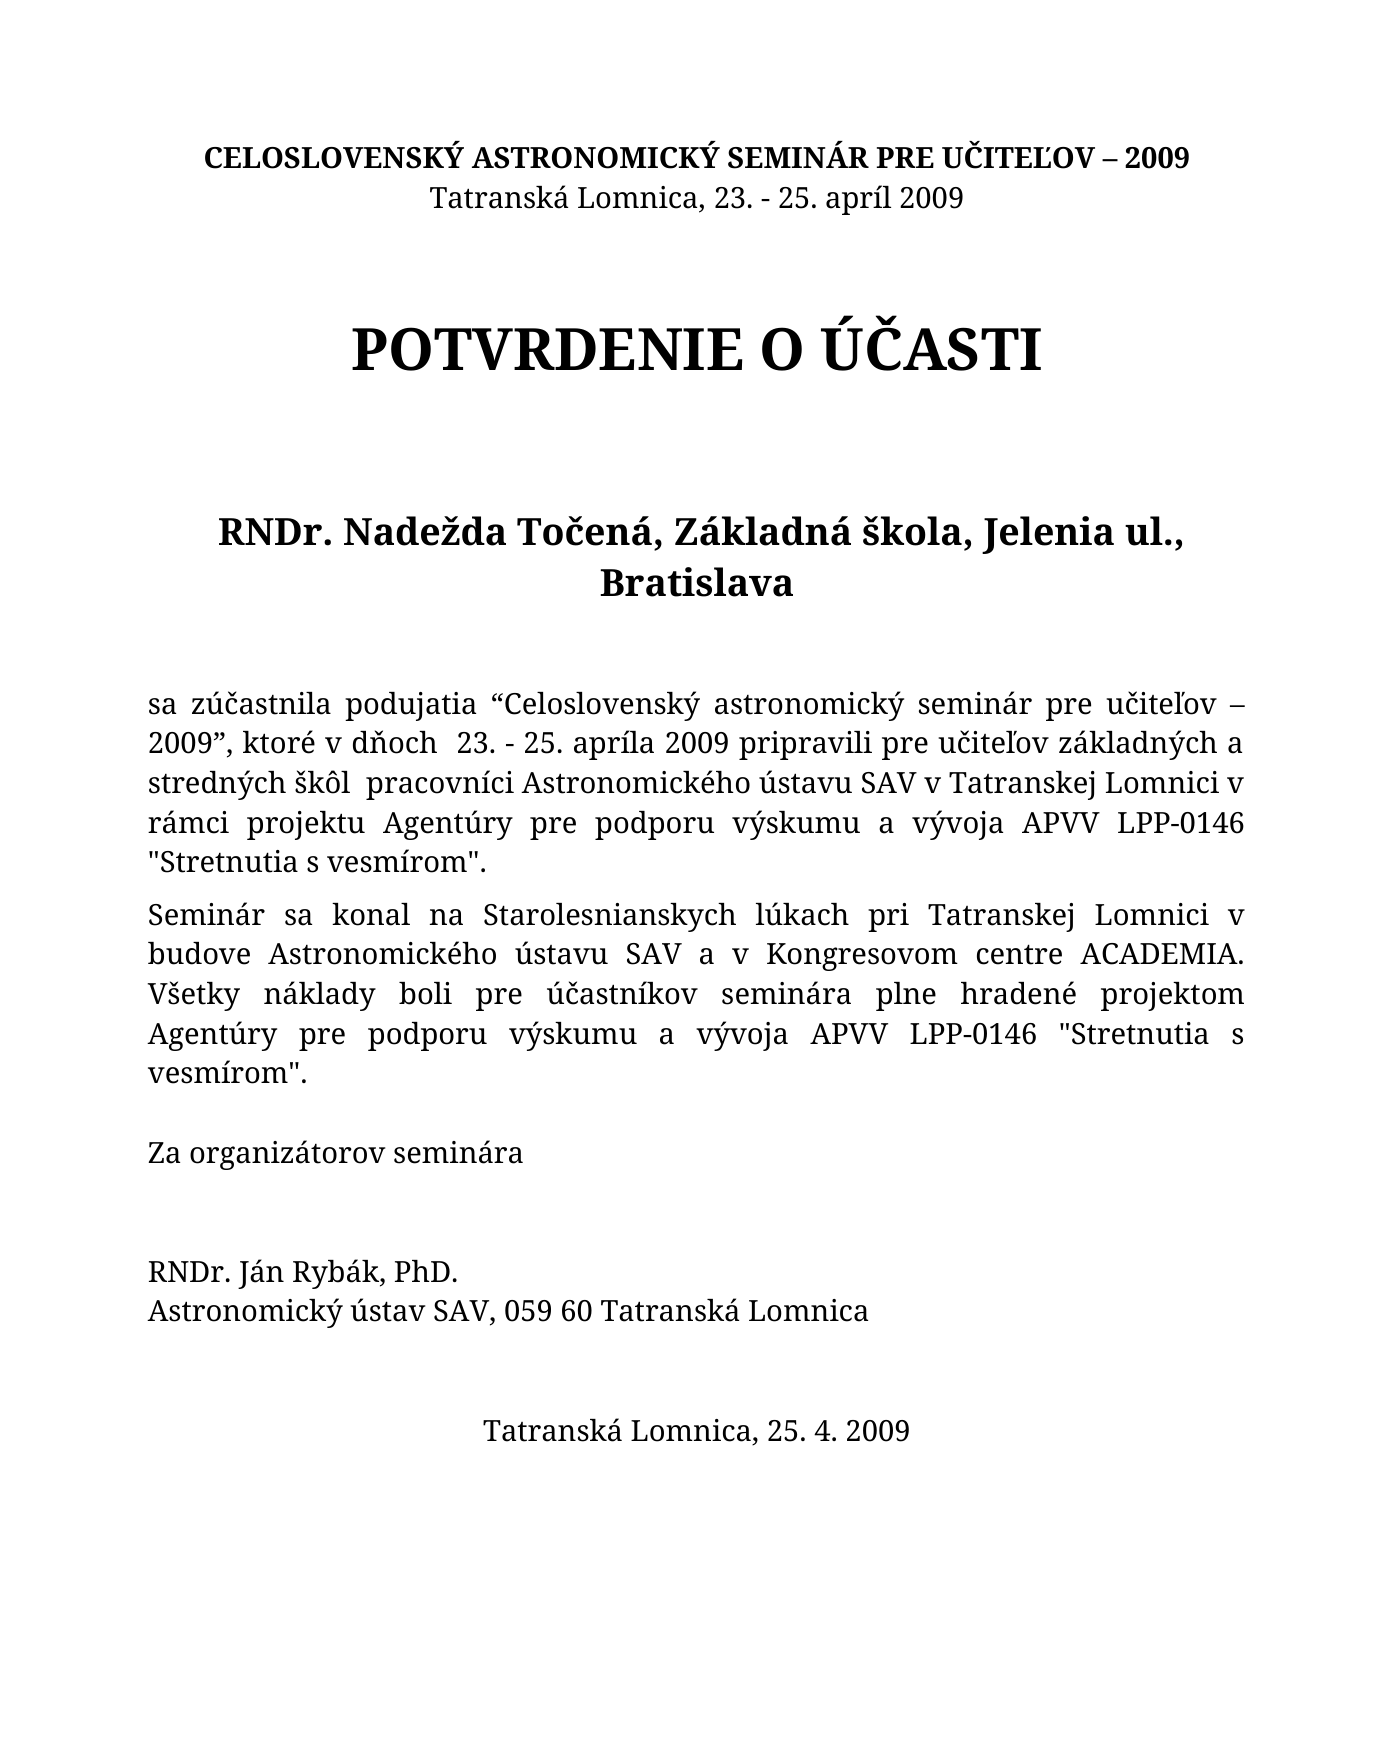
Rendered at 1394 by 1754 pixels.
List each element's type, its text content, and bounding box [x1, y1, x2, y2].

subtitle sa zúčastnila podujatia “Celoslovenský astronomický seminár pre učiteľov – 2009”, ktoré v dňoch 23. - 25. apríla 2009 pripravili pre učiteľov základných a stredných škôl pracovníci Astronomického ústavu SAV v Tatranskej Lomnici v rámci projektu Agentúry pre podporu výskumu a vývoja APVV LPP-0146 "Stretnutia s vesmírom". [148, 683, 1246, 881]
text RNDr. Nadežda Točená, Základná škola, Jelenia ul., Bratislava [148, 505, 1246, 607]
text RNDr. Ján Rybák, PhD. [148, 1251, 1246, 1291]
text Seminár sa konal na Starolesnianskych lúkach pri Tatranskej Lomnici v budove Astronomického ústavu SAV a v Kongresovom centre ACADEMIA. Všetky náklady boli pre účastníkov seminára plne hradené projektom Agentúry pre podporu výskumu a vývoja APVV LPP-0146 "Stretnutia s vesmírom". [148, 894, 1246, 1092]
text POTVRDENIE O ÚČASTI [148, 308, 1246, 388]
text Za organizátorov seminára [148, 1132, 1246, 1172]
text Astronomický ústav SAV, 059 60 Tatranská Lomnica [148, 1291, 1246, 1330]
text Tatranská Lomnica, 25. 4. 2009 [148, 1410, 1246, 1449]
subtitle CELOSLOVENSKÝ ASTRONOMICKÝ SEMINÁR PRE UČITEĽOV – 2009 Tatranská Lomnica, 23. - 25. apríl 2009 [148, 137, 1246, 217]
